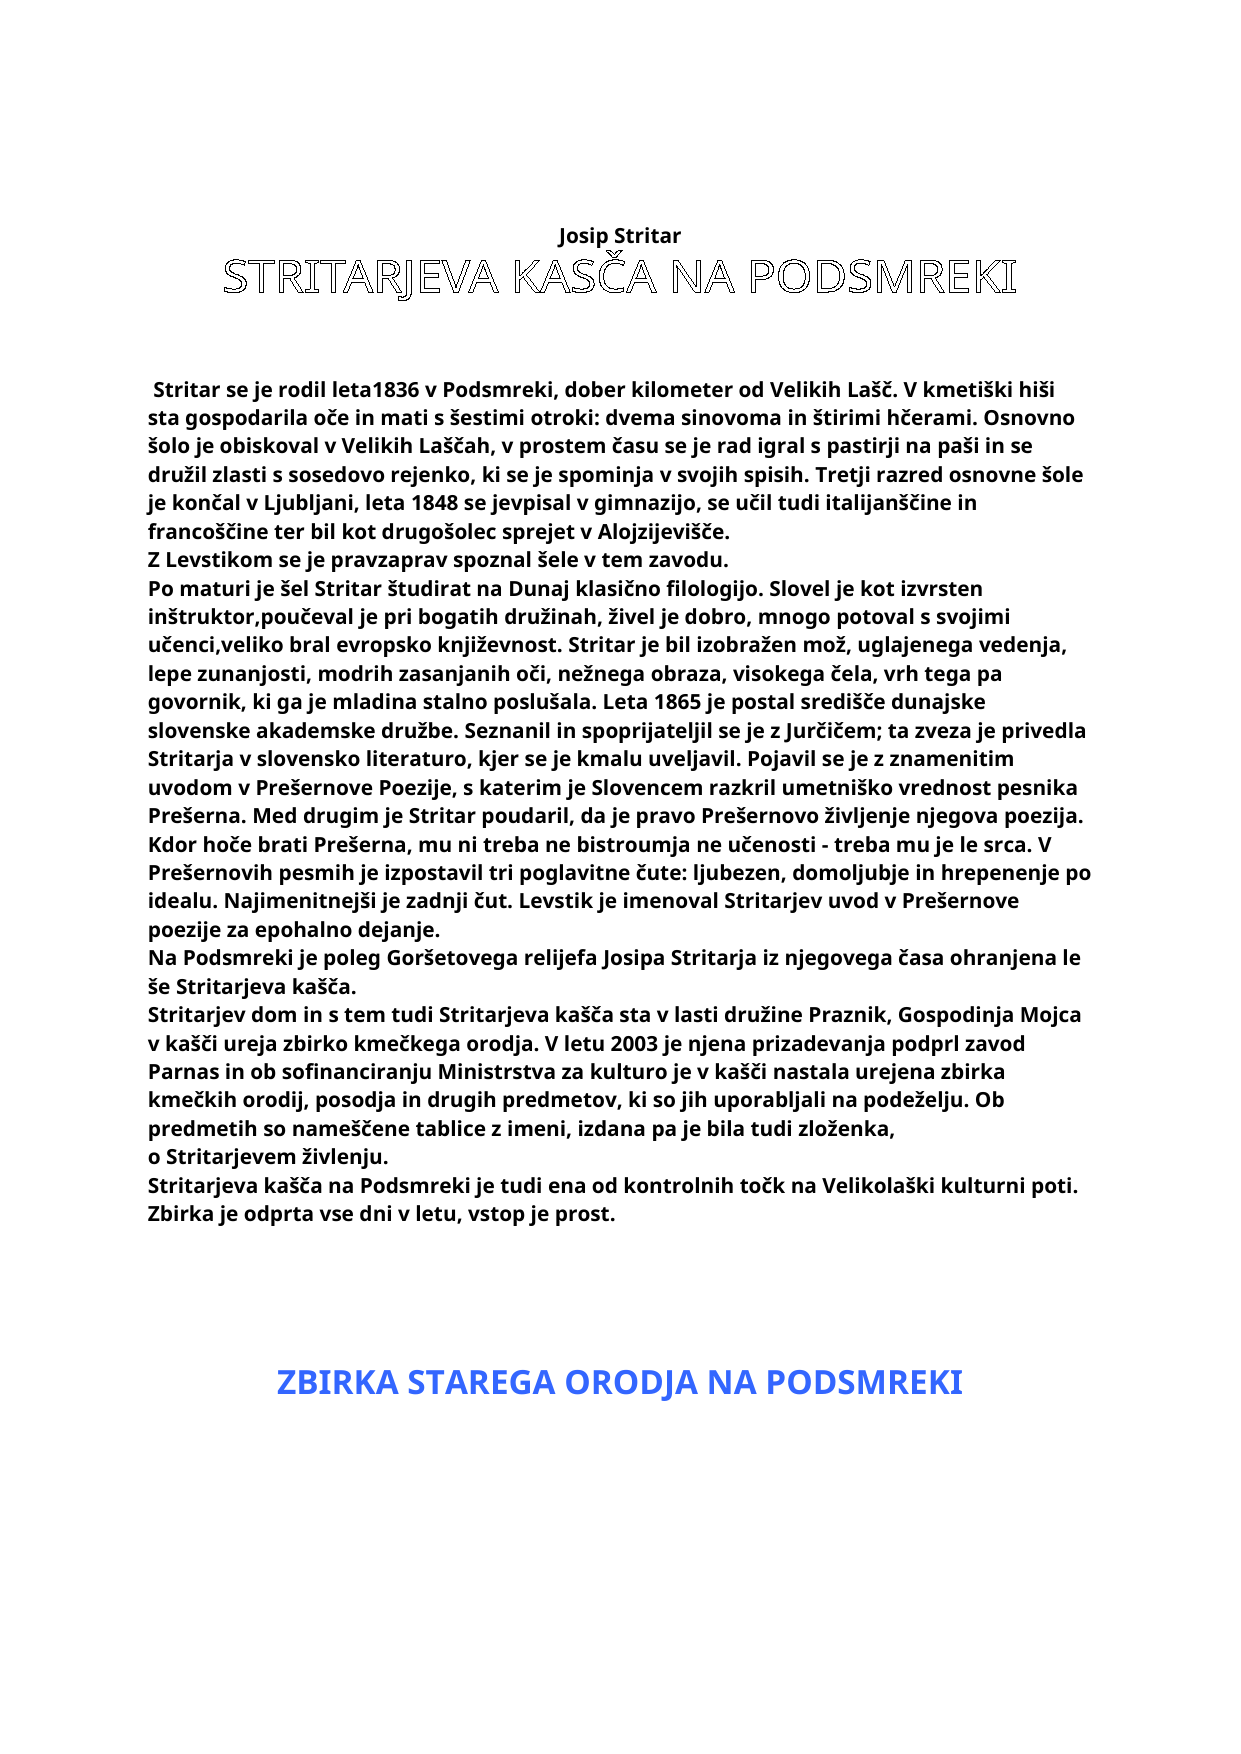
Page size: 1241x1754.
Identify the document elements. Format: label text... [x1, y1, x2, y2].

text Stritar se je rodil leta1836 v Podsmreki, dober kilometer od Velikih Lašč. V kmetiški hiši sta gospodarila oče in mati s šestimi otroki: dvema sinovoma in štirimi hčerami. Osnovno šolo je obiskoval v Velikih Laščah, v prostem času se je rad igral s pastirji na paši in se družil zlasti s sosedovo rejenko, ki se je spominja v svojih spisih. Tretji razred osnovne šole je končal v Ljubljani, leta 1848 se jevpisal v gimnazijo, se učil tudi italijanščine in francoščine ter bil kot drugošolec sprejet v Alojzijevišče. Z Levstikom se je pravzaprav spoznal šele v tem zavodu. Po maturi je šel Stritar študirat na Dunaj klasično filologijo. Slovel je kot izvrsten inštruktor,poučeval je pri bogatih družinah, živel je dobro, mnogo potoval s svojimi učenci,veliko bral evropsko književnost. Stritar je bil izobražen mož, uglajenega vedenja, lepe zunanjosti, modrih zasanjanih oči, nežnega obraza, visokega čela, vrh tega pa govornik, ki ga je mladina stalno poslušala. Leta 1865 je postal središče dunajske slovenske akademske družbe. Seznanil in spoprijateljil se je z Jurčičem; ta zveza je privedla Stritarja v slovensko literaturo, kjer se je kmalu uveljavil. Pojavil se je z znamenitim uvodom v Prešernove Poezije, s katerim je Slovencem razkril umetniško vrednost pesnika Prešerna. Med drugim je Stritar poudaril, da je pravo Prešernovo življenje njegova poezija. Kdor hoče brati Prešerna, mu ni treba ne bistroumja ne učenosti - treba mu je le srca. V Prešernovih pesmih je izpostavil tri poglavitne čute: ljubezen, domoljubje in hrepenenje po idealu. Najimenitnejši je zadnji čut. Levstik je imenoval Stritarjev uvod v Prešernove poezije za epohalno dejanje. Na Podsmreki je poleg Goršetovega relijefa Josipa Stritarja iz njegovega časa ohranjena le še Stritarjeva kašča. Stritarjev dom in s tem tudi Stritarjeva kašča sta v lasti družine Praznik, Gospodinja Mojca v kašči ureja zbirko kmečkega orodja. V letu 2003 je njena prizadevanja podprl zavod Parnas in ob sofinanciranju Ministrstva za kulturo je v kašči nastala urejena zbirka kmečkih orodij, posodja in drugih predmetov, ki so jih uporabljali na podeželju. Ob predmetih so nameščene tablice z imeni, izdana pa je bila tudi zloženka, o Stritarjevem živlenju. Stritarjeva kašča na Podsmreki je tudi ena od kontrolnih točk na Velikolaški kulturni poti. Zbirka je odprta vse dni v letu, vstop je prost. [148, 375, 1093, 1257]
text Josip Stritar [148, 222, 1093, 301]
text ZBIRKA STAREGA ORODJA NA PODSMREKI [148, 1359, 1093, 1404]
